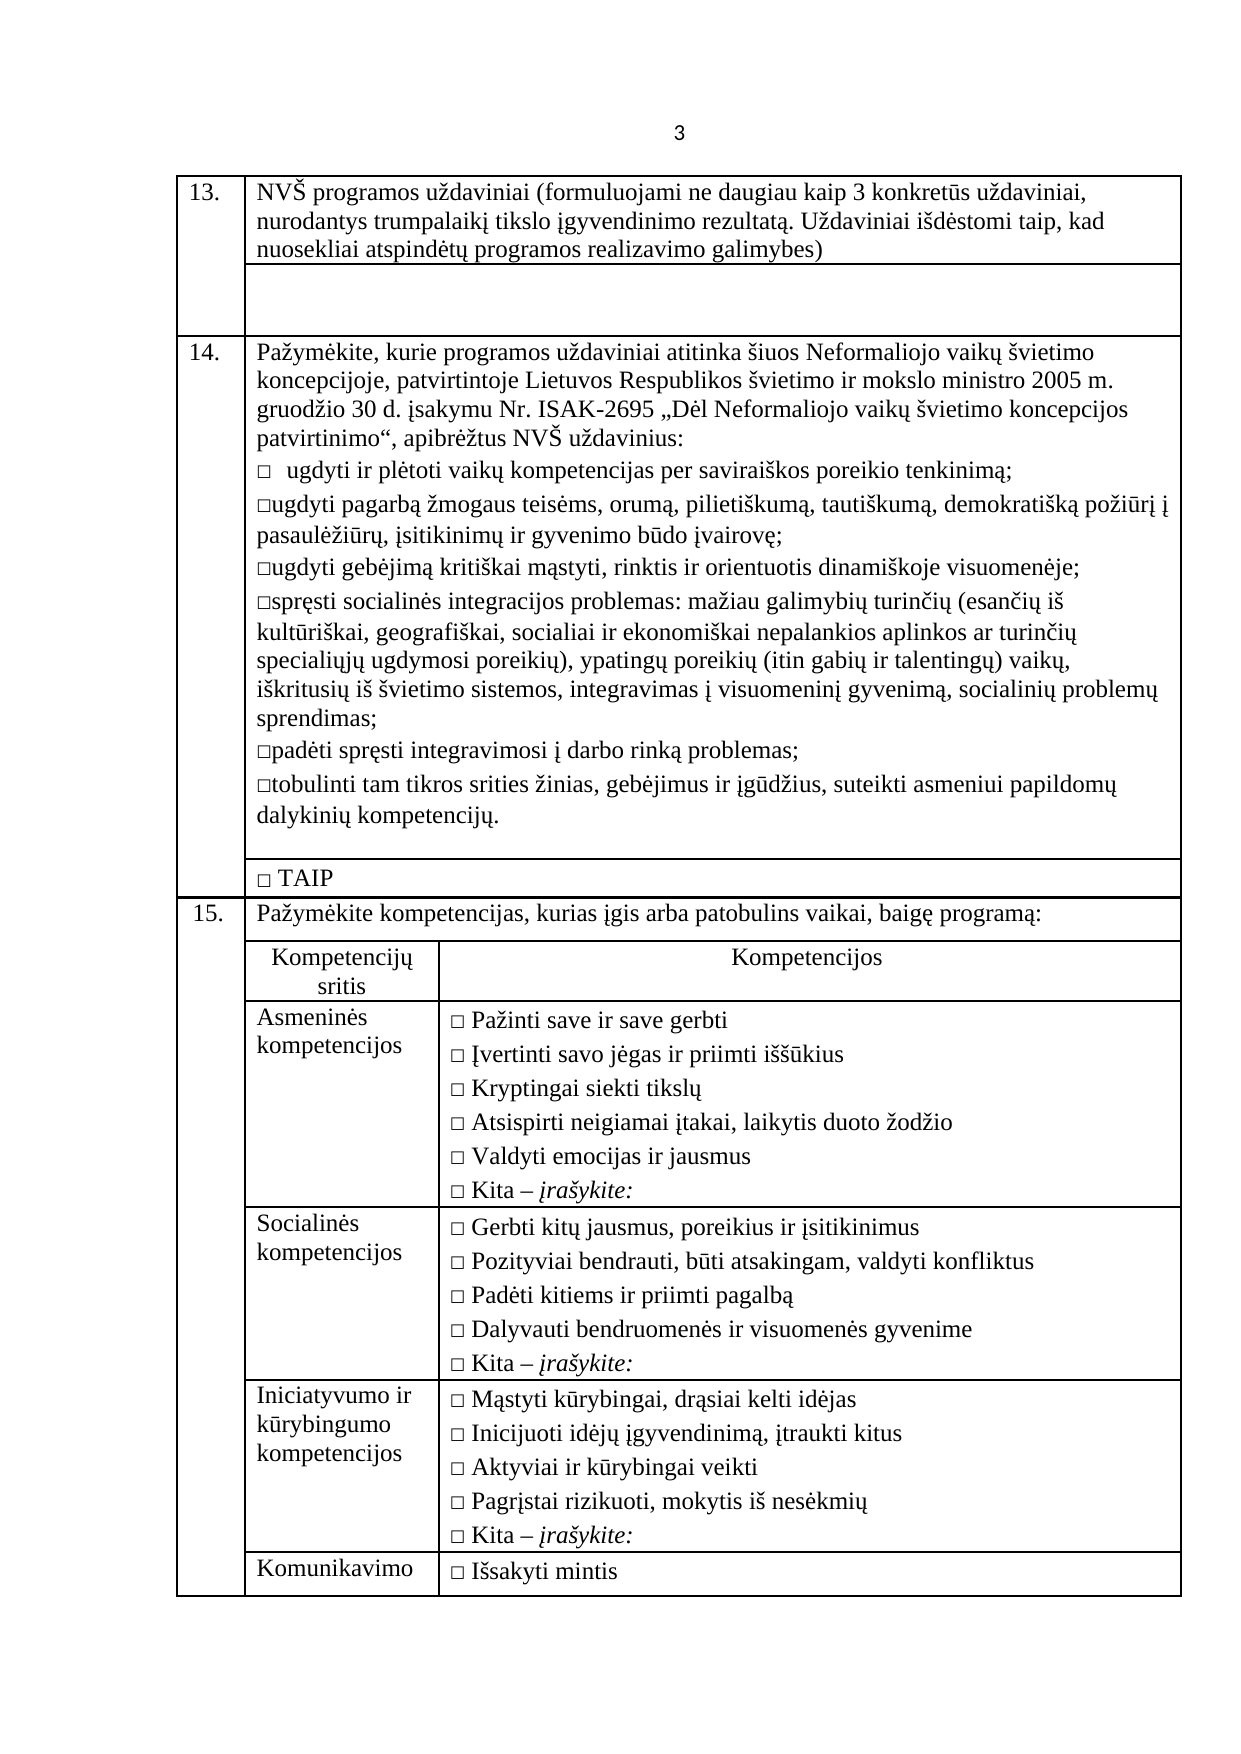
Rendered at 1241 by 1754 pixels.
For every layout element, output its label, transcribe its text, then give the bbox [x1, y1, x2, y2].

table_cell 14. [178, 337, 244, 896]
table_cell ☐ Mąstyti kūrybingai, drąsiai kelti idėjas ☐ Inicijuoti idėjų įgyvendinimą, įtraukti kitus ☐ Aktyviai ir kūrybingai veikti ☐ Pagrįstai rizikuoti, mokytis iš nesėkmių ☐ Kita – įrašykite: [440, 1381, 1180, 1551]
table_cell ☐ TAIP [246, 860, 1180, 896]
table_cell Kompetencijos [440, 942, 1180, 1000]
table_cell Pažymėkite kompetencijas, kurias įgis arba patobulins vaikai, baigę programą: [246, 899, 1180, 940]
table_cell ☐ Išsakyti mintis [440, 1553, 1180, 1594]
table_cell 15. [178, 899, 244, 1594]
table_cell NVŠ programos uždaviniai (formuluojami ne daugiau kaip 3 konkretūs uždaviniai, nurodantys trumpalaikį tikslo įgyvendinimo rezultatą. Uždaviniai išdėstomi taip, kad nuosekliai atspindėtų programos realizavimo galimybes) [246, 177, 1180, 263]
table_cell Komunikavimo [246, 1553, 438, 1594]
table_cell Iniciatyvumo ir kūrybingumo kompetencijos [246, 1381, 438, 1551]
table_cell Pažymėkite, kurie programos uždaviniai atitinka šiuos Neformaliojo vaikų švietimo koncepcijoje, patvirtintoje Lietuvos Respublikos švietimo ir mokslo ministro 2005 m. gruodžio 30 d. įsakymu Nr. ISAK-2695 „Dėl Neformaliojo vaikų švietimo koncepcijos patvirtinimo“, apibrėžtus NVŠ uždavinius: ☐ ugdyti ir plėtoti vaikų kompetencijas per saviraiškos poreikio tenkinimą; ☐ugdyti pagarbą žmogaus teisėms, orumą, pilietiškumą, tautiškumą, demokratišką požiūrį į pasaulėžiūrų, įsitikinimų ir gyvenimo būdo įvairovę; ☐ugdyti gebėjimą kritiškai mąstyti, rinktis ir orientuotis dinamiškoje visuomenėje; ☐spręsti socialinės integracijos problemas: mažiau galimybių turinčių (esančių iš kultūriškai, geografiškai, socialiai ir ekonomiškai nepalankios aplinkos ar turinčių specialiųjų ugdymosi poreikių), ypatingų poreikių (itin gabių ir talentingų) vaikų, iškritusių iš švietimo sistemos, integravimas į visuomeninį gyvenimą, socialinių problemų sprendimas; ☐padėti spręsti integravimosi į darbo rinką problemas; ☐tobulinti tam tikros srities žinias, gebėjimus ir įgūdžius, suteikti asmeniui papildomų dalykinių kompetencijų. [246, 337, 1180, 857]
table_cell Kompetencijų sritis [246, 942, 438, 1000]
table_cell ☐ Gerbti kitų jausmus, poreikius ir įsitikinimus ☐ Pozityviai bendrauti, būti atsakingam, valdyti konfliktus ☐ Padėti kitiems ir priimti pagalbą ☐ Dalyvauti bendruomenės ir visuomenės gyvenime ☐ Kita – įrašykite: [440, 1208, 1180, 1378]
table_cell ☐ Pažinti save ir save gerbti ☐ Įvertinti savo jėgas ir priimti iššūkius ☐ Kryptingai siekti tikslų ☐ Atsispirti neigiamai įtakai, laikytis duoto žodžio ☐ Valdyti emocijas ir jausmus ☐ Kita – įrašykite: [440, 1002, 1180, 1206]
table_cell 13. [178, 177, 244, 335]
table_cell Asmeninės kompetencijos [246, 1002, 438, 1206]
table_cell [246, 265, 1180, 335]
table_cell Socialinės kompetencijos [246, 1208, 438, 1378]
